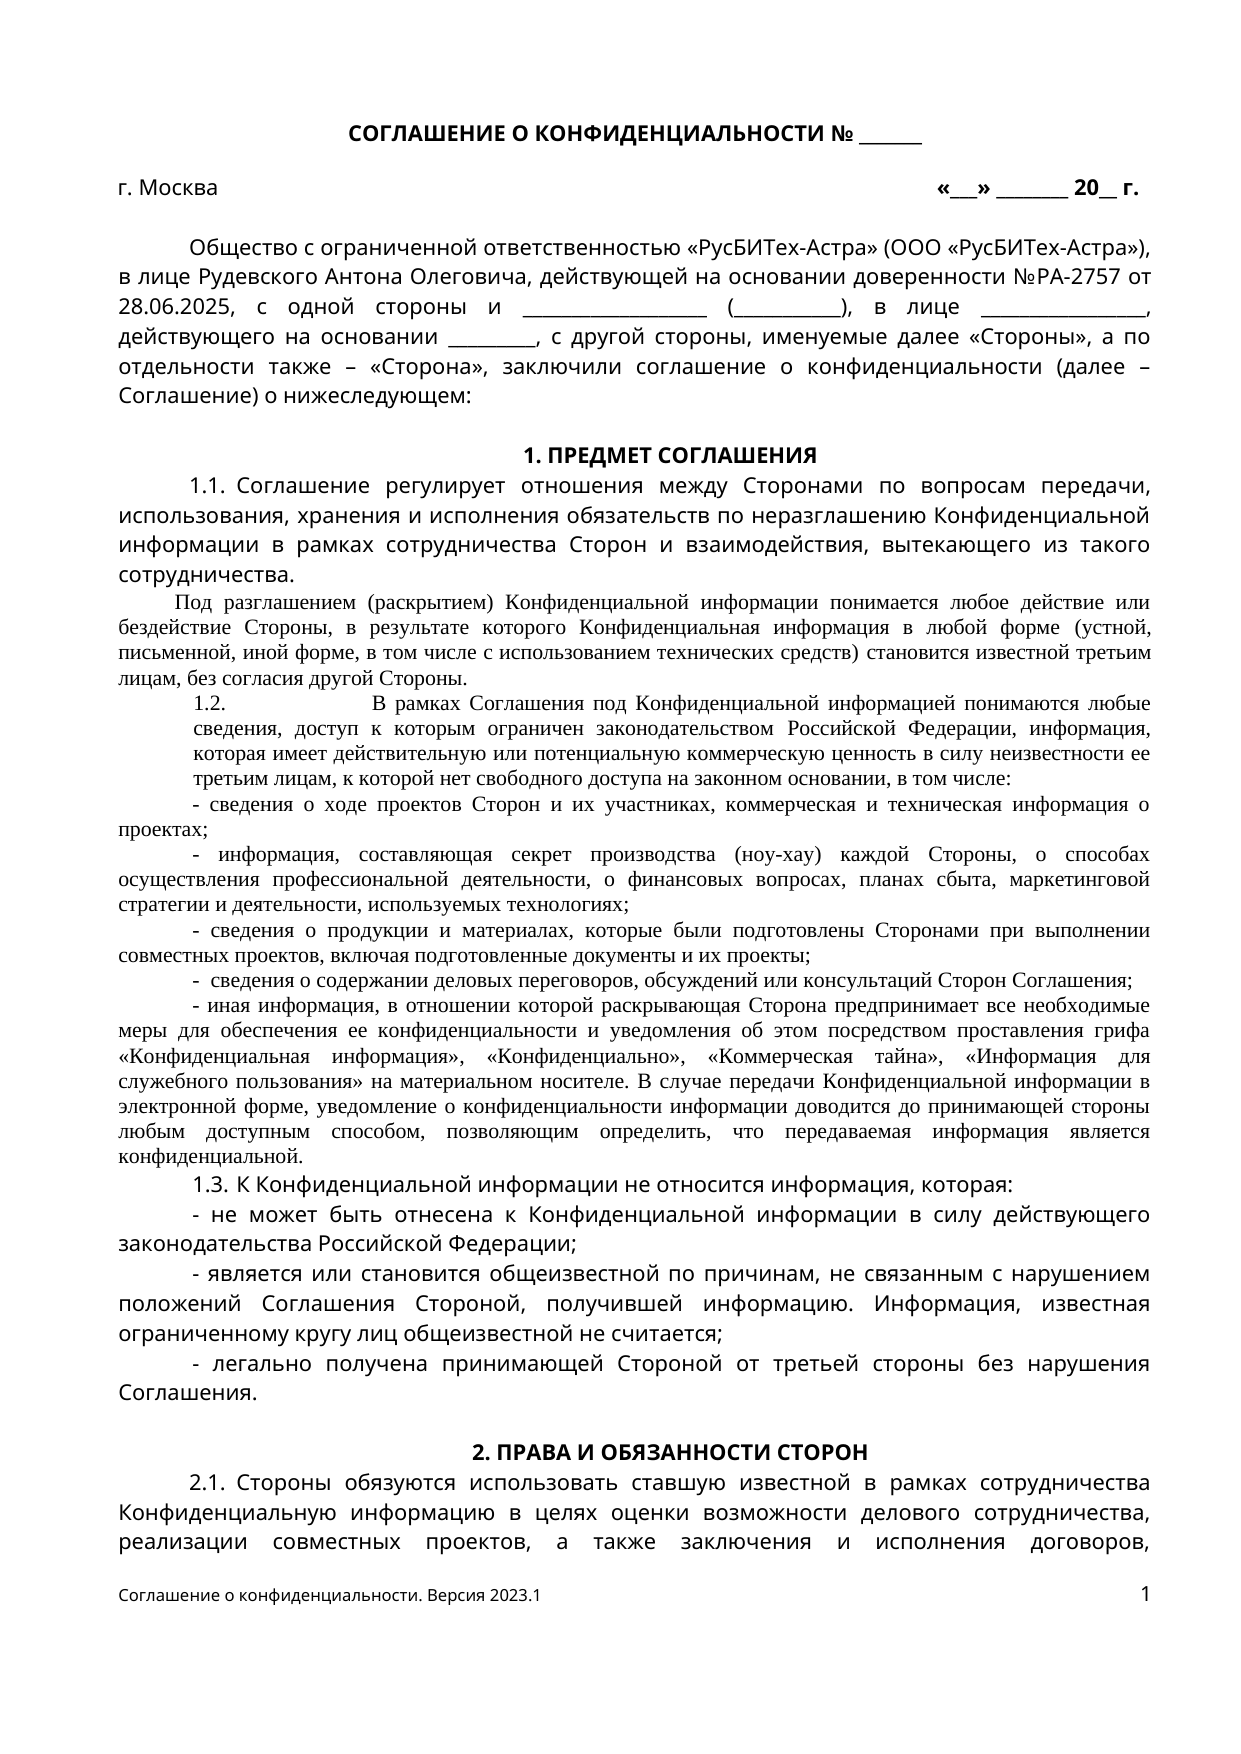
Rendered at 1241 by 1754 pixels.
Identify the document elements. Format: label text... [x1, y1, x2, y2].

text - информация, составляющая секрет производства (ноу-хау) каждой Стороны, о способах осуществления профессиональной деятельности, о финансовых вопросах, планах сбыта, маркетинговой стратегии и деятельности, используемых технологиях; [118, 841, 1152, 917]
list Стороны обязуются использовать ставшую известной в рамках сотрудничества Конфиденциальную информацию в целях оценки возможности делового сотрудничества, реализации совместных проектов, а также заключения и исполнения договоров, [118, 1467, 1152, 1556]
text - иная информация, в отношении которой раскрывающая Сторона предпринимает все необходимые меры для обеспечения ее конфиденциальности и уведомления об этом посредством проставления грифа «Конфиденциальная информация», «Конфиденциально», «Коммерческая тайна», «Информация для служебного пользования» на материальном носителе. В случае передачи Конфиденциальной информации в электронной форме, уведомление о конфиденциальности информации доводится до принимающей стороны любым доступным способом, позволяющим определить, что передаваемая информация является конфиденциальной. [118, 992, 1152, 1169]
text - сведения о ходе проектов Сторон и их участниках, коммерческая и техническая информация о проектах; [118, 791, 1152, 841]
text - сведения о продукции и материалах, которые были подготовлены Сторонами при выполнении совместных проектов, включая подготовленные документы и их проекты; [118, 917, 1152, 967]
table_header «___» ________ 20__ г. [634, 172, 1150, 202]
list Соглашение регулирует отношения между Сторонами по вопросам передачи, использования, хранения и исполнения обязательств по неразглашению Конфиденциальной информации в рамках сотрудничества Сторон и взаимодействия, вытекающего из такого сотрудничества. [118, 470, 1152, 589]
text - легально получена принимающей Стороной от третьей стороны без нарушения Соглашения. [118, 1347, 1152, 1407]
text - сведения о содержании деловых переговоров, обсуждений или консультаций Сторон Соглашения; [118, 967, 1152, 992]
table_header г. Москва [118, 172, 634, 202]
text СОГЛАШЕНИЕ О КОНФИДЕНЦИАЛЬНОСТИ № _______ [118, 118, 1152, 148]
text 2. ПРАВА И ОБЯЗАННОСТИ СТОРОН [118, 1437, 1152, 1467]
list К Конфиденциальной информации не относится информация, которая: [118, 1169, 1152, 1198]
list В рамках Соглашения под Конфиденциальной информацией понимаются любые сведения, доступ к которым ограничен законодательством Российской Федерации, информация, которая имеет действительную или потенциальную коммерческую ценность в силу неизвестности ее третьим лицам, к которой нет свободного доступа на законном основании, в том числе: [193, 690, 1152, 791]
text 1. ПРЕДМЕТ СОГЛАШЕНИЯ [118, 440, 1152, 470]
text - является или становится общеизвестной по причинам, не связанным с нарушением положений Соглашения Стороной, получившей информацию. Информация, известная ограниченному кругу лиц общеизвестной не считается; [118, 1258, 1152, 1347]
text - не может быть отнесена к Конфиденциальной информации в силу действующего законодательства Российской Федерации; [118, 1198, 1152, 1258]
text Под разглашением (раскрытием) Конфиденциальной информации понимается любое действие или бездействие Стороны, в результате которого Конфиденциальная информация в любой форме (устной, письменной, иной форме, в том числе с использованием технических средств) становится известной третьим лицам, без согласия другой Стороны. [118, 589, 1152, 690]
text Общество с ограниченной ответственностью «РусБИТех-Астра» (ООО «РусБИТех-Астра»), в лице Рудевcкого Антона Олеговича, действующей на основании доверенности №РА-2757 от 28.06.2025, с одной стороны и ___________________ (___________), в лице _________________, действующего на основании _________, с другой стороны, именуемые далее «Стороны», а по отдельности также – «Сторона», заключили соглашение о конфиденциальности (далее – Соглашение) о нижеследующем: [118, 231, 1152, 410]
